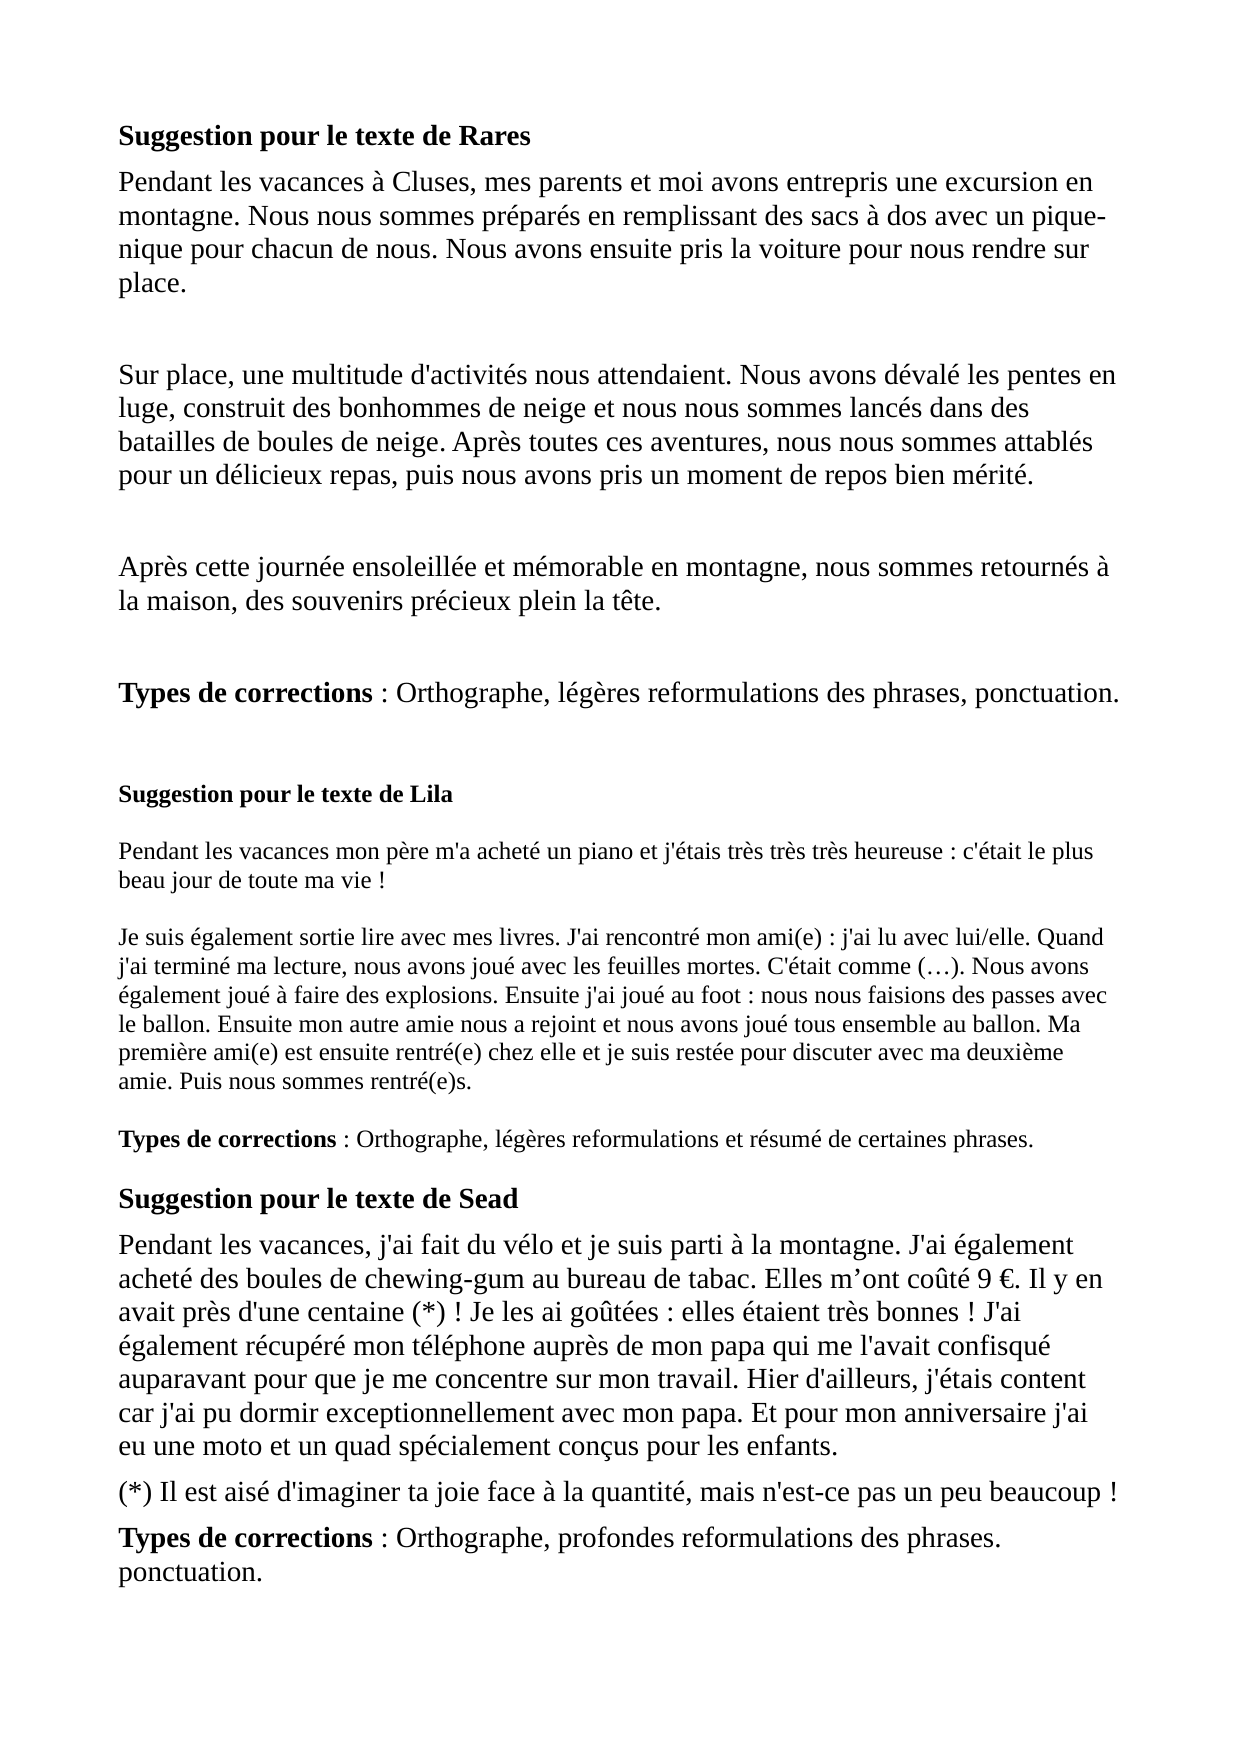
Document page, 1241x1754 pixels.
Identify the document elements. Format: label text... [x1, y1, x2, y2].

text Suggestion pour le texte de Rares [118, 118, 1122, 152]
text Types de corrections : Orthographe, légères reformulations des phrases, ponctuation. [118, 675, 1122, 709]
text Types de corrections : Orthographe, profondes reformulations des phrases. ponctuation. [118, 1521, 1122, 1588]
text Pendant les vacances mon père m'a acheté un piano et j'étais très très très heureuse : c'était le plus beau jour de toute ma vie ! [118, 836, 1122, 894]
text Après cette journée ensoleillée et mémorable en montagne, nous sommes retournés à la maison, des souvenirs précieux plein la tête. [118, 549, 1122, 617]
text Suggestion pour le texte de Sead [118, 1181, 1122, 1215]
text Je suis également sortie lire avec mes livres. J'ai rencontré mon ami(e) : j'ai lu avec lui/elle. Quand j'ai terminé ma lecture, nous avons joué avec les feuilles mortes. C'était comme (…). Nous avons également joué à faire des explosions. Ensuite j'ai joué au foot : nous nous faisions des passes avec le ballon. Ensuite mon autre amie nous a rejoint et nous avons joué tous ensemble au ballon. Ma première ami(e) est ensuite rentré(e) chez elle et je suis restée pour discuter avec ma deuxième amie. Puis nous sommes rentré(e)s. [118, 922, 1122, 1095]
text Sur place, une multitude d'activités nous attendaient. Nous avons dévalé les pentes en luge, construit des bonhommes de neige et nous nous sommes lancés dans des batailles de boules de neige. Après toutes ces aventures, nous nous sommes attablés pour un délicieux repas, puis nous avons pris un moment de repos bien mérité. [118, 357, 1122, 491]
text (*) Il est aisé d'imaginer ta joie face à la quantité, mais n'est-ce pas un peu beaucoup ! [118, 1474, 1122, 1508]
text Pendant les vacances, j'ai fait du vélo et je suis parti à la montagne. J'ai également acheté des boules de chewing-gum au bureau de tabac. Elles m’ont coûté 9 €. Il y en avait près d'une centaine (*) ! Je les ai goûtées : elles étaient très bonnes ! J'ai également récupéré mon téléphone auprès de mon papa qui me l'avait confisqué auparavant pour que je me concentre sur mon travail. Hier d'ailleurs, j'étais content car j'ai pu dormir exceptionnellement avec mon papa. Et pour mon anniversaire j'ai eu une moto et un quad spécialement conçus pour les enfants. [118, 1227, 1122, 1462]
text Pendant les vacances à Cluses, mes parents et moi avons entrepris une excursion en montagne. Nous nous sommes préparés en remplissant des sacs à dos avec un pique-nique pour chacun de nous. Nous avons ensuite pris la voiture pour nous rendre sur place. [118, 164, 1122, 298]
text Types de corrections : Orthographe, légères reformulations et résumé de certaines phrases. [118, 1124, 1122, 1152]
text Suggestion pour le texte de Lila [118, 779, 1122, 807]
